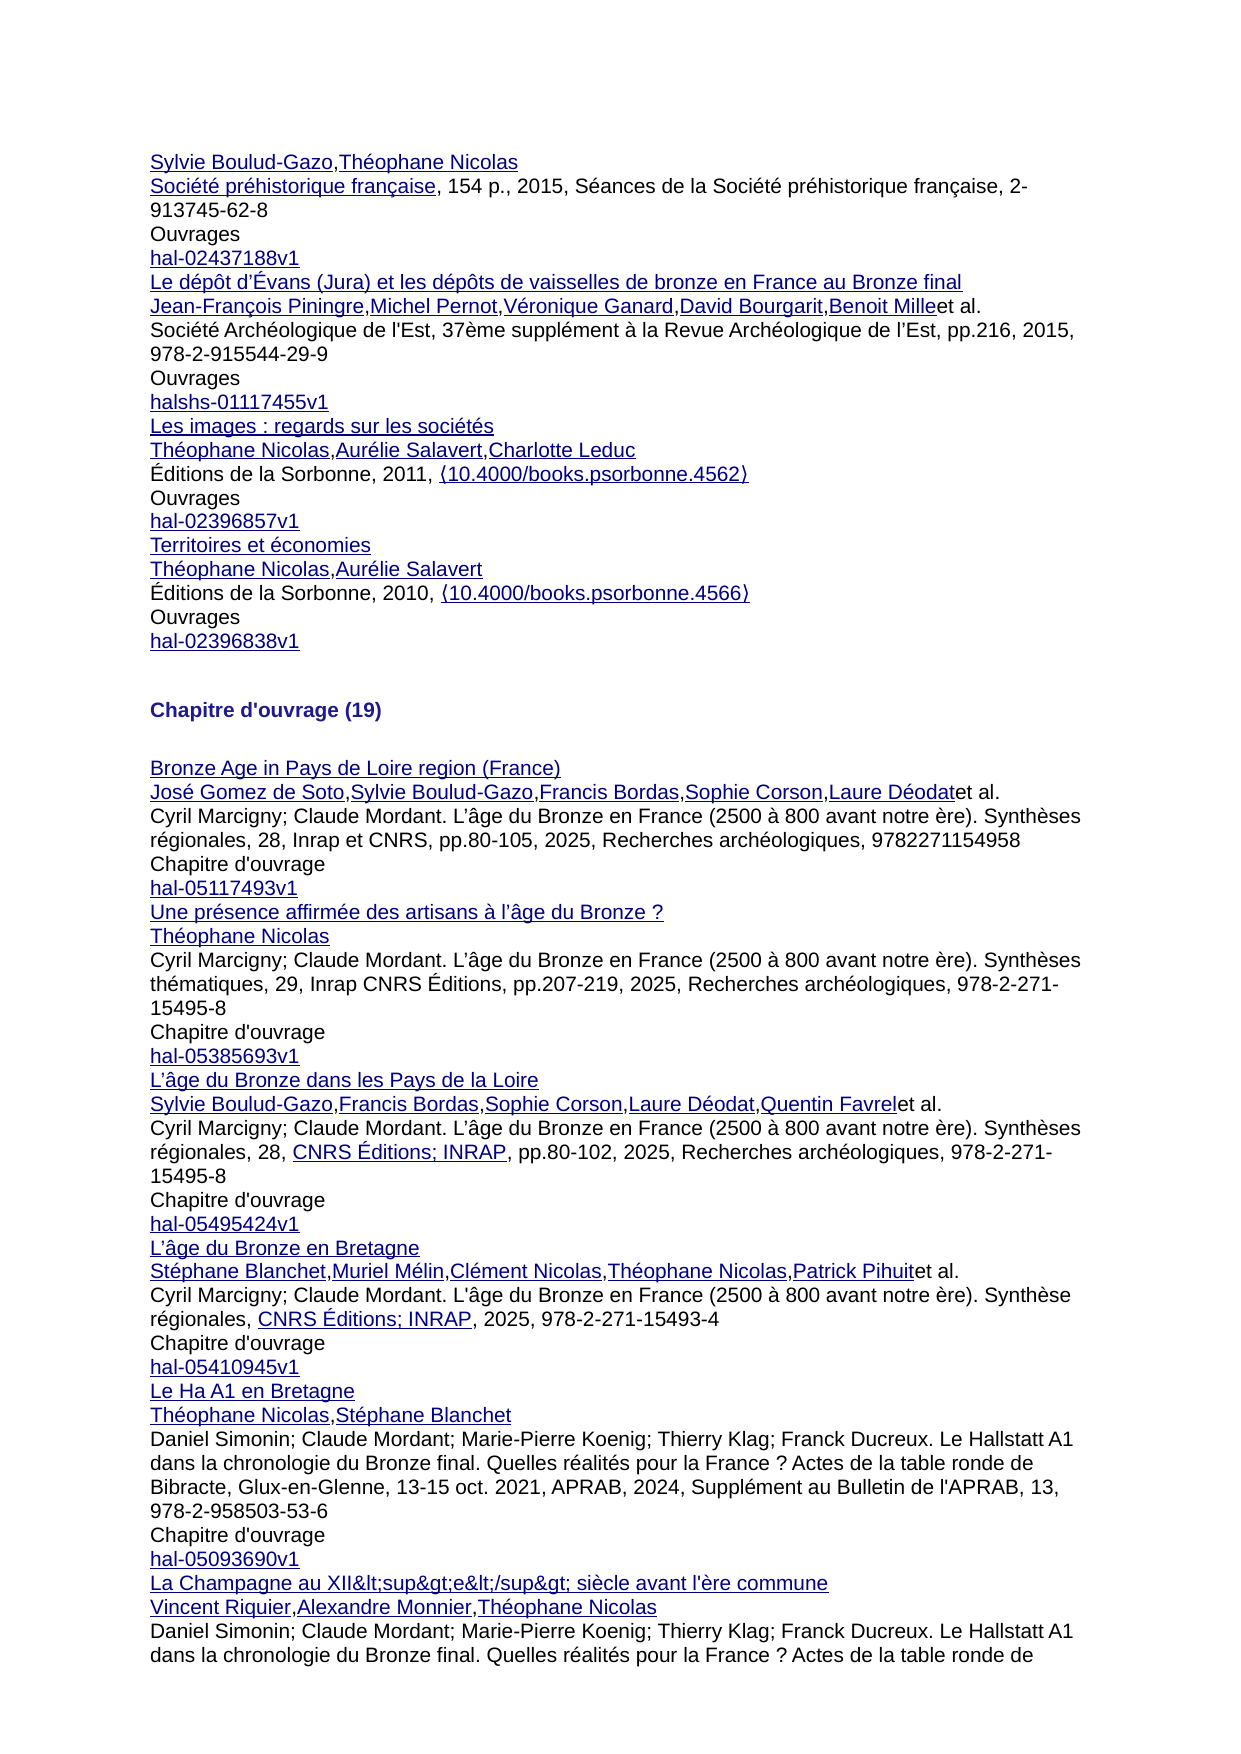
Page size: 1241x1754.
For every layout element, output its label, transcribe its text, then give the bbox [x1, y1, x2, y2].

table_cell Territoires et économies Théophane Nicolas,Aurélie Salavert Éditions de la Sorbonne, 2010, ⟨10.4000/books.psorbonne.4566⟩ Ouvrages hal-02396838v1 [150, 533, 1090, 653]
table_cell La Champagne au XII&lt;sup&gt;e&lt;/sup&gt; siècle avant l'ère commune Vincent Riquier,Alexandre Monnier,Théophane Nicolas Daniel Simonin; Claude Mordant; Marie-Pierre Koenig; Thierry Klag; Franck Ducreux. Le Hallstatt A1 dans la chronologie du Bronze final. Quelles réalités pour la France ? Actes de la table ronde de [150, 1571, 1090, 1667]
table_cell Sylvie Boulud-Gazo,Théophane Nicolas Société préhistorique française, 154 p., 2015, Séances de la Société préhistorique française, 2-913745-62-8 Ouvrages hal-02437188v1 [150, 150, 1090, 270]
table_cell L’âge du Bronze en Bretagne Stéphane Blanchet,Muriel Mélin,Clément Nicolas,Théophane Nicolas,Patrick Pihuitet al. Cyril Marcigny; Claude Mordant. L'âge du Bronze en France (2500 à 800 avant notre ère). Synthèse régionales, CNRS Éditions; INRAP, 2025, 978-2-271-15493-4 Chapitre d'ouvrage hal-05410945v1 [150, 1235, 1090, 1379]
table_cell Les images : regards sur les sociétés Théophane Nicolas,Aurélie Salavert,Charlotte Leduc Éditions de la Sorbonne, 2011, ⟨10.4000/books.psorbonne.4562⟩ Ouvrages hal-02396857v1 [150, 414, 1090, 533]
table_cell Le Ha A1 en Bretagne Théophane Nicolas,Stéphane Blanchet Daniel Simonin; Claude Mordant; Marie-Pierre Koenig; Thierry Klag; Franck Ducreux. Le Hallstatt A1 dans la chronologie du Bronze final. Quelles réalités pour la France ? Actes de la table ronde de Bibracte, Glux-en-Glenne, 13-15 oct. 2021, APRAB, 2024, Supplément au Bulletin de l'APRAB, 13, 978-2-958503-53-6 Chapitre d'ouvrage hal-05093690v1 [150, 1379, 1090, 1571]
table_cell Une présence affirmée des artisans à l’âge du Bronze ? Théophane Nicolas Cyril Marcigny; Claude Mordant. L’âge du Bronze en France (2500 à 800 avant notre ère). Synthèses thématiques, 29, Inrap CNRS Éditions, pp.207-219, 2025, Recherches archéologiques, 978-2-271-15495-8 Chapitre d'ouvrage hal-05385693v1 [150, 900, 1090, 1068]
table_header Bronze Age in Pays de Loire region (France) José Gomez de Soto,Sylvie Boulud-Gazo,Francis Bordas,Sophie Corson,Laure Déodatet al. Cyril Marcigny; Claude Mordant. L’âge du Bronze en France (2500 à 800 avant notre ère). Synthèses régionales, 28, Inrap et CNRS, pp.80-105, 2025, Recherches archéologiques, 9782271154958 Chapitre d'ouvrage hal-05117493v1 [150, 756, 1090, 900]
table_cell L’âge du Bronze dans les Pays de la Loire Sylvie Boulud-Gazo,Francis Bordas,Sophie Corson,Laure Déodat,Quentin Favrelet al. Cyril Marcigny; Claude Mordant. L’âge du Bronze en France (2500 à 800 avant notre ère). Synthèses régionales, 28, CNRS Éditions; INRAP, pp.80-102, 2025, Recherches archéologiques, 978-2-271-15495-8 Chapitre d'ouvrage hal-05495424v1 [150, 1068, 1090, 1235]
subtitle Chapitre d'ouvrage (19) [150, 698, 1090, 722]
table_cell Le dépôt d’Évans (Jura) et les dépôts de vaisselles de bronze en France au Bronze final Jean-François Piningre,Michel Pernot,Véronique Ganard,David Bourgarit,Benoit Milleet al. Société Archéologique de l'Est, 37ème supplément à la Revue Archéologique de l’Est, pp.216, 2015, 978-2-915544-29-9 Ouvrages halshs-01117455v1 [150, 270, 1090, 413]
